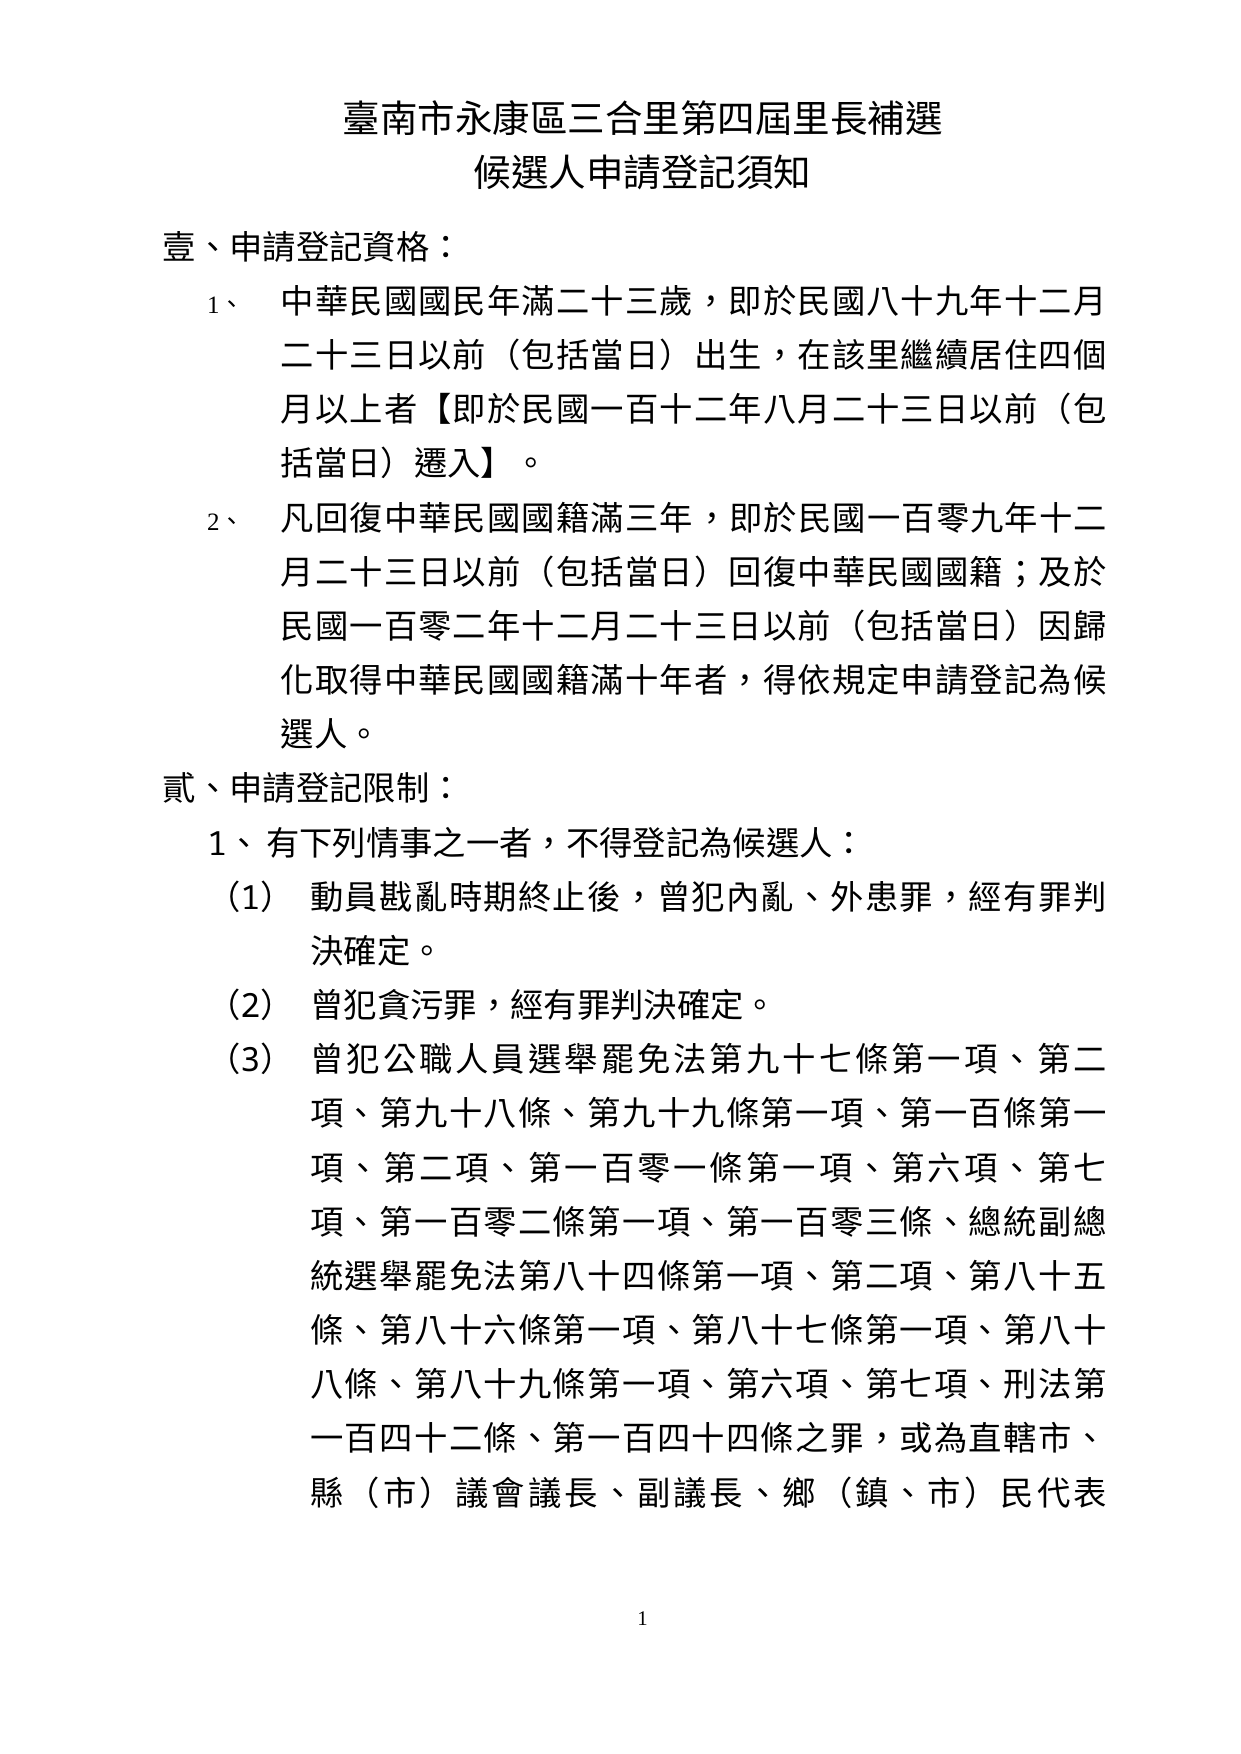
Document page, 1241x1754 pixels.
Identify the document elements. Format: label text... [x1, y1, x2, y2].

text 貳、申請登記限制： [162, 757, 1107, 812]
text 候選人申請登記須知 [177, 143, 1107, 197]
list 有下列情事之一者，不得登記為候選人： [207, 812, 1107, 866]
list 曾犯貪污罪，經有罪判決確定。 [207, 974, 1107, 1028]
text 臺南市永康區三合里第四屆里長補選 [177, 89, 1107, 143]
list 中華民國國民年滿二十三歲，即於民國八十九年十二月二十三日以前（包括當日）出生，在該里繼續居住四個月以上者【即於民國一百十二年八月二十三日以前（包括當日）遷入】。 [207, 270, 1107, 487]
list 凡回復中華民國國籍滿三年，即於民國一百零九年十二月二十三日以前（包括當日）回復中華民國國籍；及於民國一百零二年十二月二十三日以前（包括當日）因歸化取得中華民國國籍滿十年者，得依規定申請登記為候選人。 [207, 487, 1107, 757]
list 曾犯公職人員選舉罷免法第九十七條第一項、第二項、第九十八條、第九十九條第一項、第一百條第一項、第二項、第一百零一條第一項、第六項、第七項、第一百零二條第一項、第一百零三條、總統副總統選舉罷免法第八十四條第一項、第二項、第八十五條、第八十六條第一項、第八十七條第一項、第八十八條、第八十九條第一項、第六項、第七項、刑法第一百四十二條、第一百四十四條之罪，或為直轄市、縣（市）議會議長、副議長、鄉（鎮、市）民代表 [207, 1028, 1107, 1516]
list 動員戡亂時期終止後，曾犯內亂、外患罪，經有罪判決確定。 [207, 866, 1107, 974]
text 壹、申請登記資格： [163, 216, 1107, 270]
